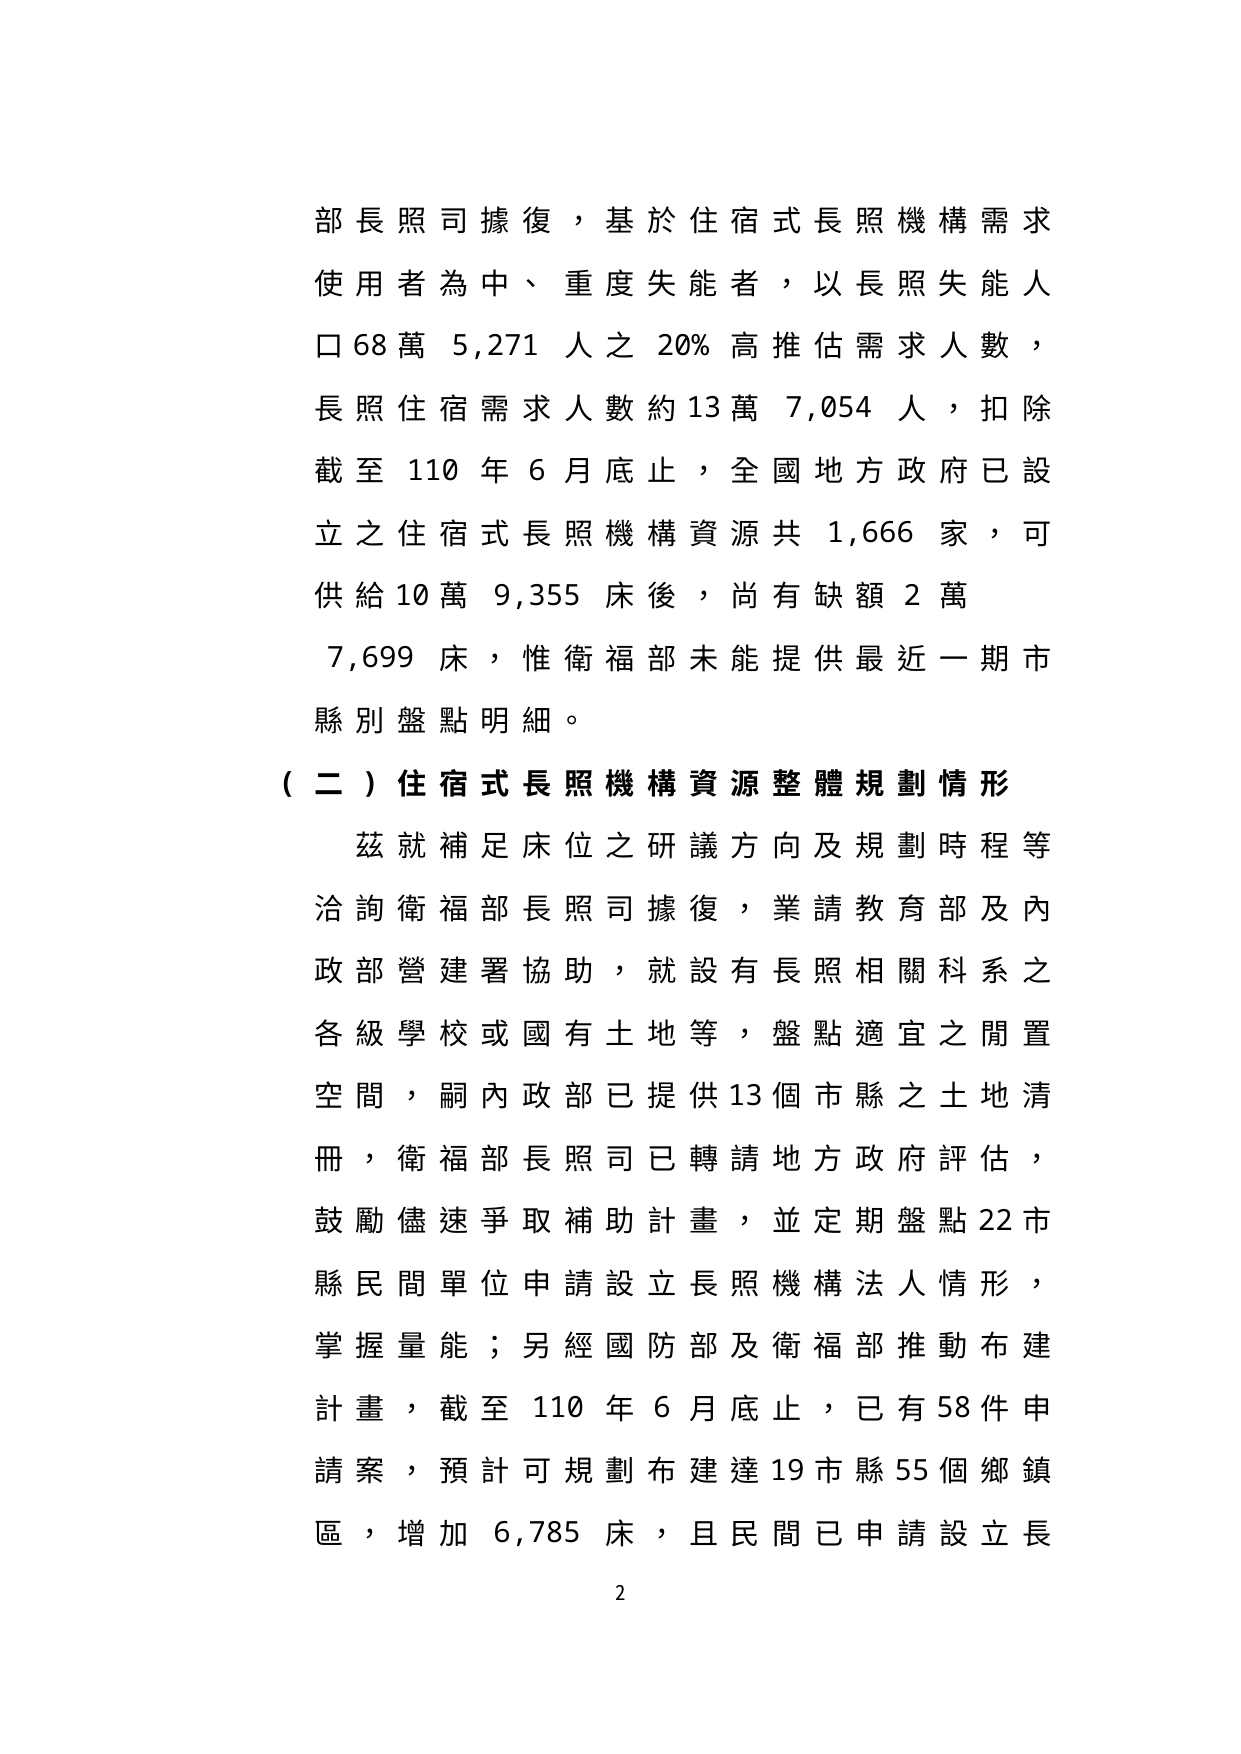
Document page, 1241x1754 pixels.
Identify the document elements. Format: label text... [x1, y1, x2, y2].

text (二)住宿式長照機構資源整體規劃情形 [242, 740, 1058, 802]
text 茲就補足床位之研議方向及規劃時程等洽詢衛福部長照司據復，業請教育部及內政部營建署協助，就設有長照相關科系之各級學校或國有土地等，盤點適宜之閒置空間，嗣內政部已提供13個市縣之土地清冊，衛福部長照司已轉請地方政府評估，鼓勵儘速爭取補助計畫，並定期盤點22市縣民間單位申請設立長照機構法人情形，掌握量能；另經國防部及衛福部推動布建計畫，截至110年6月底止，已有58件申請案，預計可規劃布建達19市縣55個鄉鎮區，增加6,785床，且民間已申請設立長 [271, 802, 1058, 1552]
text 住宿式長照機構係將受照顧者安置於機構中，提供24小時照顧或夜間住宿等服務，其類型據衛福部網頁，包括老人福利機構、榮譽國民之家、身心障礙住宿式機構、一般護理之家、精神護理之家、機構住宿式服務類長照機構，及設有機構住宿式服務之綜合式服務類長照機構等。長照計畫2.0推估長照需求人數為85萬5,253人，茲就各市縣長照需求與床位情形洽詢衛福部長照司據復，基於住宿式長照機構需求使用者為中、重度失能者，以長照失能人口68萬5,271人之20%高推估需求人數，長照住宿需求人數約13萬7,054人，扣除截至110年6月底止，全國地方政府已設立之住宿式長照機構資源共1,666家，可供給10萬9,355床後，尚有缺額2萬7,699床，惟衛福部未能提供最近一期市縣別盤點明細。 [271, 177, 1058, 740]
